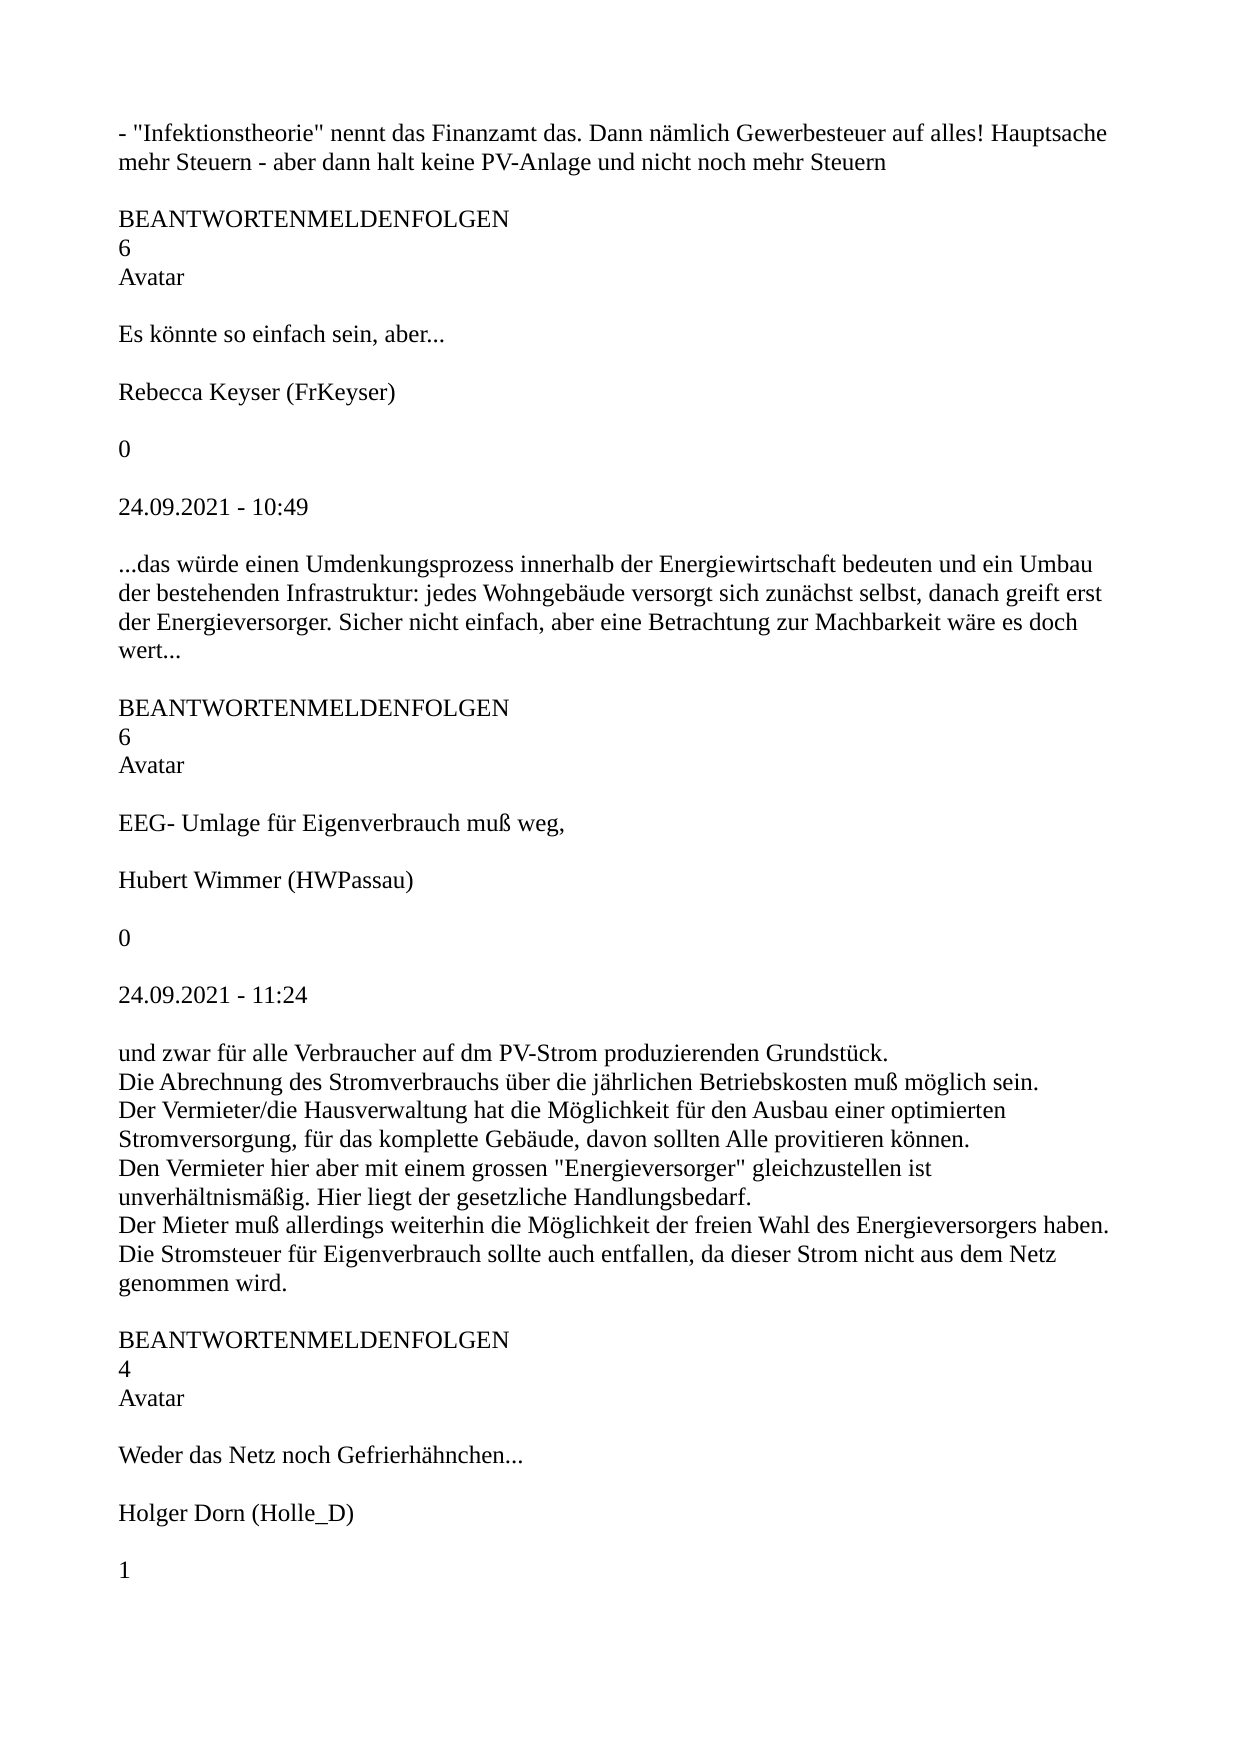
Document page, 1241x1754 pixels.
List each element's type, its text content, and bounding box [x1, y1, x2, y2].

text ...das würde einen Umdenkungsprozess innerhalb der Energiewirtschaft bedeuten und ein Umbau der bestehenden Infrastruktur: jedes Wohngebäude versorgt sich zunächst selbst, danach greift erst der Energieversorger. Sicher nicht einfach, aber eine Betrachtung zur Machbarkeit wäre es doch wert... [118, 549, 1122, 664]
text - "Infektionstheorie" nennt das Finanzamt das. Dann nämlich Gewerbesteuer auf alles! Hauptsache mehr Steuern - aber dann halt keine PV-Anlage und nicht noch mehr Steuern [118, 118, 1122, 176]
text Den Vermieter hier aber mit einem grossen "Energieversorger" gleichzustellen ist unverhältnismäßig. Hier liegt der gesetzliche Handlungsbedarf. [118, 1153, 1122, 1211]
text Avatar [118, 262, 1122, 291]
text 24.09.2021 - 10:49 [118, 492, 1122, 521]
text BEANTWORTENMELDENFOLGEN [118, 204, 1122, 233]
text Die Stromsteuer für Eigenverbrauch sollte auch entfallen, da dieser Strom nicht aus dem Netz genommen wird. [118, 1239, 1122, 1297]
text und zwar für alle Verbraucher auf dm PV-Strom produzierenden Grundstück. [118, 1038, 1122, 1067]
text Hubert Wimmer (HWPassau) [118, 866, 1122, 894]
text EEG- Umlage für Eigenverbrauch muß weg, [118, 808, 1122, 837]
text 0 [118, 923, 1122, 952]
text Der Mieter muß allerdings weiterhin die Möglichkeit der freien Wahl des Energieversorgers haben. [118, 1211, 1122, 1239]
text Weder das Netz noch Gefrierhähnchen... [118, 1441, 1122, 1469]
text 24.09.2021 - 11:24 [118, 981, 1122, 1009]
text Avatar [118, 1383, 1122, 1412]
text Die Abrechnung des Stromverbrauchs über die jährlichen Betriebskosten muß möglich sein. [118, 1067, 1122, 1096]
text BEANTWORTENMELDENFOLGEN [118, 1326, 1122, 1354]
text Rebecca Keyser (FrKeyser) [118, 377, 1122, 406]
text Es könnte so einfach sein, aber... [118, 319, 1122, 348]
text 4 [118, 1354, 1122, 1383]
text Der Vermieter/die Hausverwaltung hat die Möglichkeit für den Ausbau einer optimierten Stromversorgung, für das komplette Gebäude, davon sollten Alle provitieren können. [118, 1096, 1122, 1153]
text 0 [118, 434, 1122, 463]
text Holger Dorn (Holle_D) [118, 1498, 1122, 1527]
text 1 [118, 1556, 1122, 1584]
text 6 [118, 233, 1122, 262]
text 6 [118, 722, 1122, 751]
text BEANTWORTENMELDENFOLGEN [118, 693, 1122, 722]
text Avatar [118, 751, 1122, 779]
